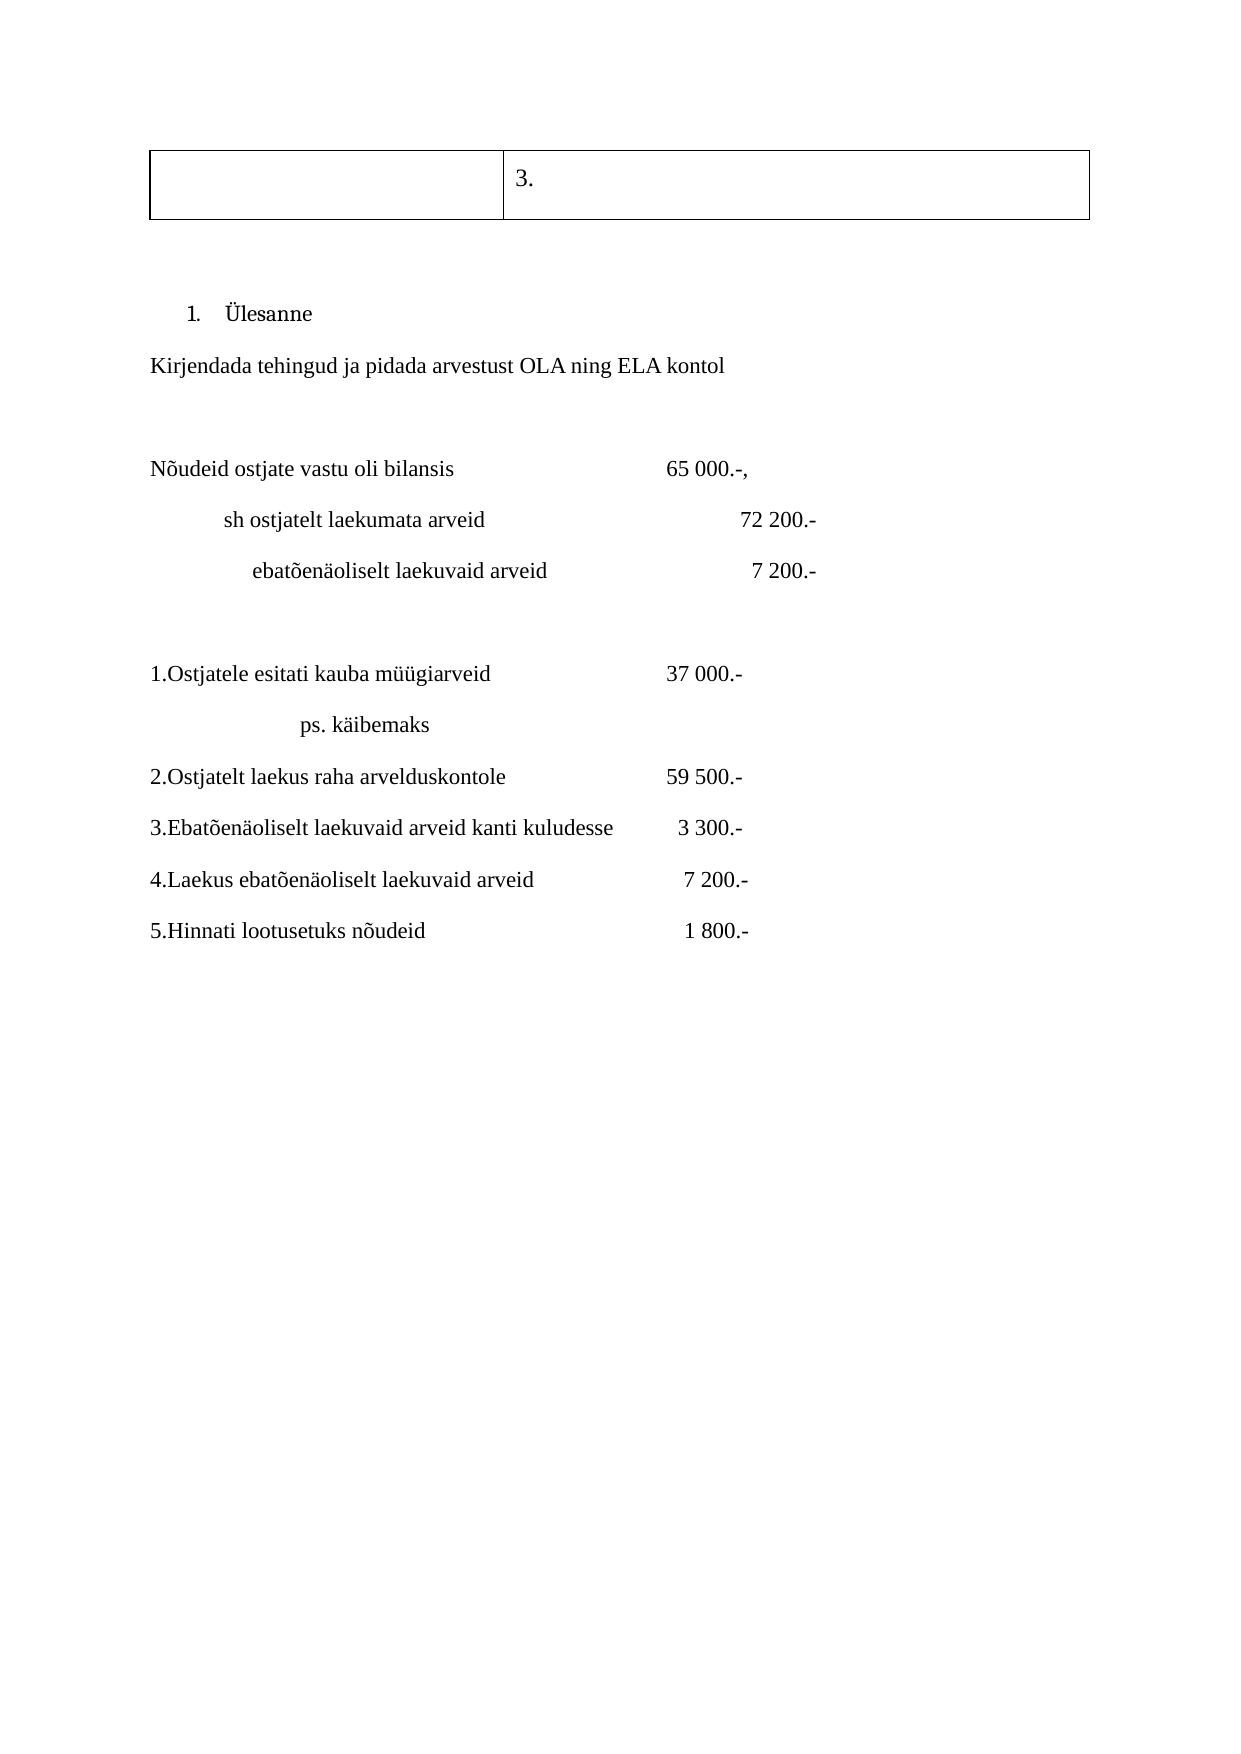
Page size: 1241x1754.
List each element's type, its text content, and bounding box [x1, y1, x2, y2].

table_cell 3. [504, 151, 1089, 219]
text 5.Hinnati lootusetuks nõudeid 1 800.- [150, 917, 1090, 943]
text Nõudeid ostjate vastu oli bilansis 65 000.-, [150, 455, 1090, 481]
text Kirjendada tehingud ja pidada arvestust OLA ning ELA kontol [150, 352, 1090, 378]
text ebatõenäoliselt laekuvaid arveid 7 200.- [224, 557, 1090, 584]
text sh ostjatelt laekumata arveid 72 200.- [150, 506, 1090, 532]
text 4.Laekus ebatõenäoliselt laekuvaid arveid 7 200.- [150, 866, 1090, 892]
text 1.Ostjatele esitati kauba müügiarveid 37 000.- [150, 660, 1090, 687]
text ps. käibemaks [225, 712, 1090, 738]
table_cell [151, 151, 503, 219]
text 2.Ostjatelt laekus raha arvelduskontole 59 500.- [150, 763, 1090, 789]
list Ülesanne [187, 301, 1090, 327]
text 3.Ebatõenäoliselt laekuvaid arveid kanti kuludesse 3 300.- [150, 814, 1090, 841]
